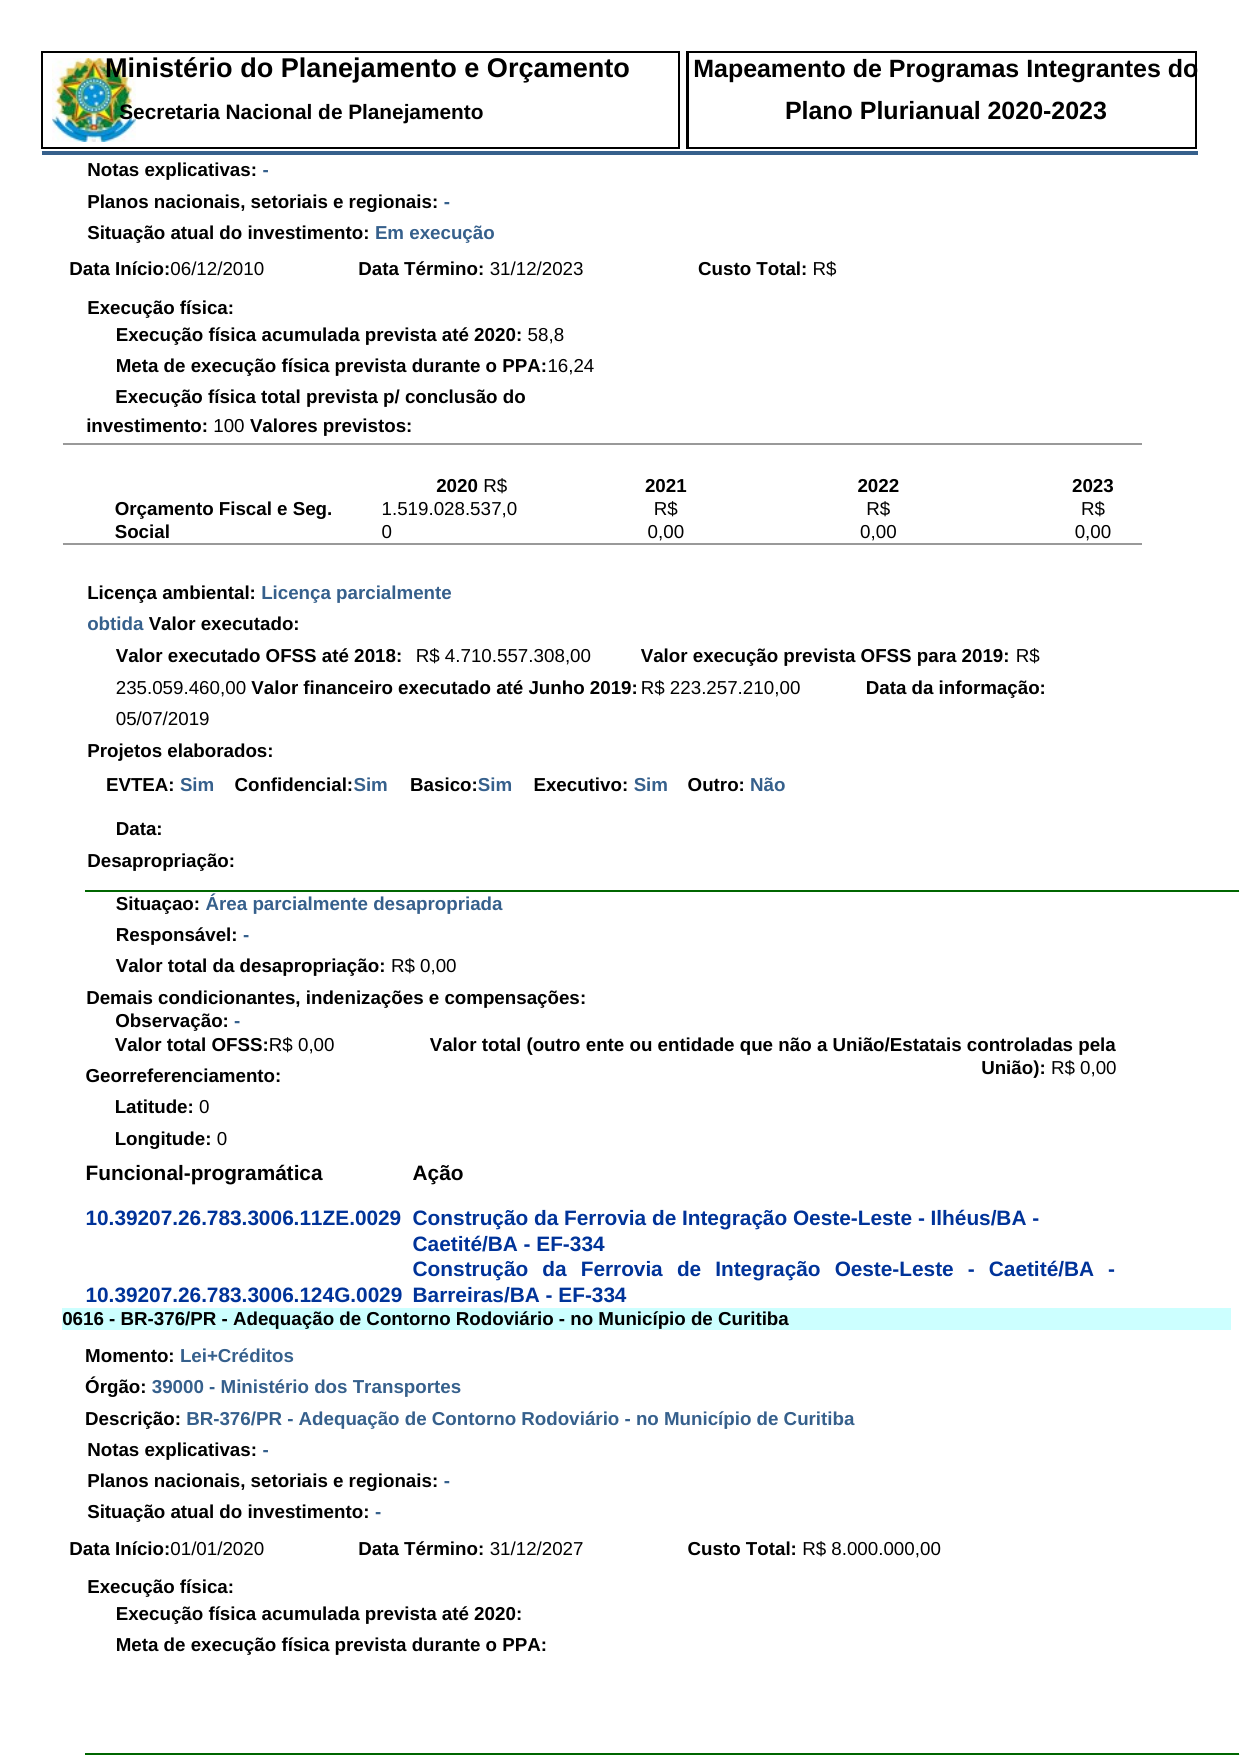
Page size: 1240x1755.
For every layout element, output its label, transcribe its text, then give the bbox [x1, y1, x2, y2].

table_header 2022 R$ 0,00 [708, 475, 971, 543]
table_cell Construção da Ferrovia de Integração Oeste-Leste - Ilhéus/BA - Caetité/BA - EF-334 [413, 1206, 1116, 1257]
table_header 2021 R$ 0,00 [613, 475, 708, 543]
text Notas explicativas: - [87, 1438, 1123, 1460]
text Situaçao: Área parcialmente desapropriada [116, 892, 1224, 914]
text Descrição: BR-376/PR - Adequação de Contorno Rodoviário - no Município de Curitiba [85, 1407, 1224, 1429]
table_cell Ação [413, 1161, 1116, 1206]
text Data Início:01/01/2020 Data Término: 31/12/2027 Custo Total: R$ 8.000.000,00 [62, 1533, 1231, 1561]
table_header 2023 R$ 0,00 [971, 475, 1119, 543]
text Notas explicativas: - [87, 159, 1123, 181]
text Momento: Lei+Créditos [85, 1345, 1224, 1367]
table_header 2020 R$ 1.519.028.537,00 [381, 475, 612, 543]
text Responsável: - [116, 923, 1123, 945]
text Desapropriação: [87, 849, 1123, 871]
text [116, 881, 1224, 890]
text Meta de execução física prevista durante o PPA:16,24 [116, 355, 1123, 376]
text Projetos elaborados: [87, 740, 1123, 761]
text Situação atual do investimento: Em execução [87, 222, 1123, 243]
text Data Início:06/12/2010 Data Término: 31/12/2023 Custo Total: R$ [62, 253, 1231, 281]
table_cell 10.39207.26.783.3006.124G.0029 [85, 1257, 412, 1308]
table_header Valor total OFSS:R$ 0,00 Georreferenciamento: Latitude: 0 Longitude: 0 [85, 1034, 412, 1161]
table_cell Construção da Ferrovia de Integração Oeste-Leste - Caetité/BA - Barreiras/BA - EF-334 [413, 1257, 1116, 1308]
text Meta de execução física prevista durante o PPA: [116, 1634, 1123, 1656]
table_cell 10.39207.26.783.3006.11ZE.0029 [85, 1206, 412, 1257]
text Valor total da desapropriação: R$ 0,00 [116, 955, 1123, 977]
text Execução física: [87, 1576, 1123, 1597]
text Execução física: [87, 296, 1123, 318]
table_cell Funcional-programática [85, 1161, 412, 1206]
text Execução física total prevista p/ conclusão do investimento: 100 Valores previstos: [86, 386, 639, 437]
text Data: [116, 818, 1123, 840]
text Situação atual do investimento: - [87, 1501, 1123, 1523]
text Valor executado OFSS até 2018: R$ 4.710.557.308,00 Valor execução prevista OFSS para 2019: R$ 235.059.460,00 Valor financeiro executado até Junho 2019: R$ 223.257.210,00 Data da informação: 05/07/2019 [116, 645, 1123, 730]
table_header Orçamento Fiscal e Seg. Social [115, 475, 381, 543]
text Execução física acumulada prevista até 2020: [116, 1603, 1123, 1624]
text Execução física acumulada prevista até 2020: 58,8 [116, 323, 1123, 345]
text Licença ambiental: Licença parcialmente obtida Valor executado: [87, 581, 478, 635]
text Planos nacionais, setoriais e regionais: - [87, 191, 1123, 212]
text EVTEA: Sim Confidencial:Sim Basico:Sim Executivo: Sim Outro: Não [62, 769, 1231, 797]
text Planos nacionais, setoriais e regionais: - [87, 1470, 1123, 1491]
table_header Valor total (outro ente ou entidade que não a União/Estatais controladas pela União): R$ 0,00 [413, 1034, 1116, 1161]
text Demais condicionantes, indenizações e compensações: Observação: - [86, 986, 588, 1032]
text 0616 - BR-376/PR - Adequação de Contorno Rodoviário - no Município de Curitiba [62, 1308, 1231, 1330]
text Órgão: 39000 - Ministério dos Transportes [85, 1376, 1224, 1398]
